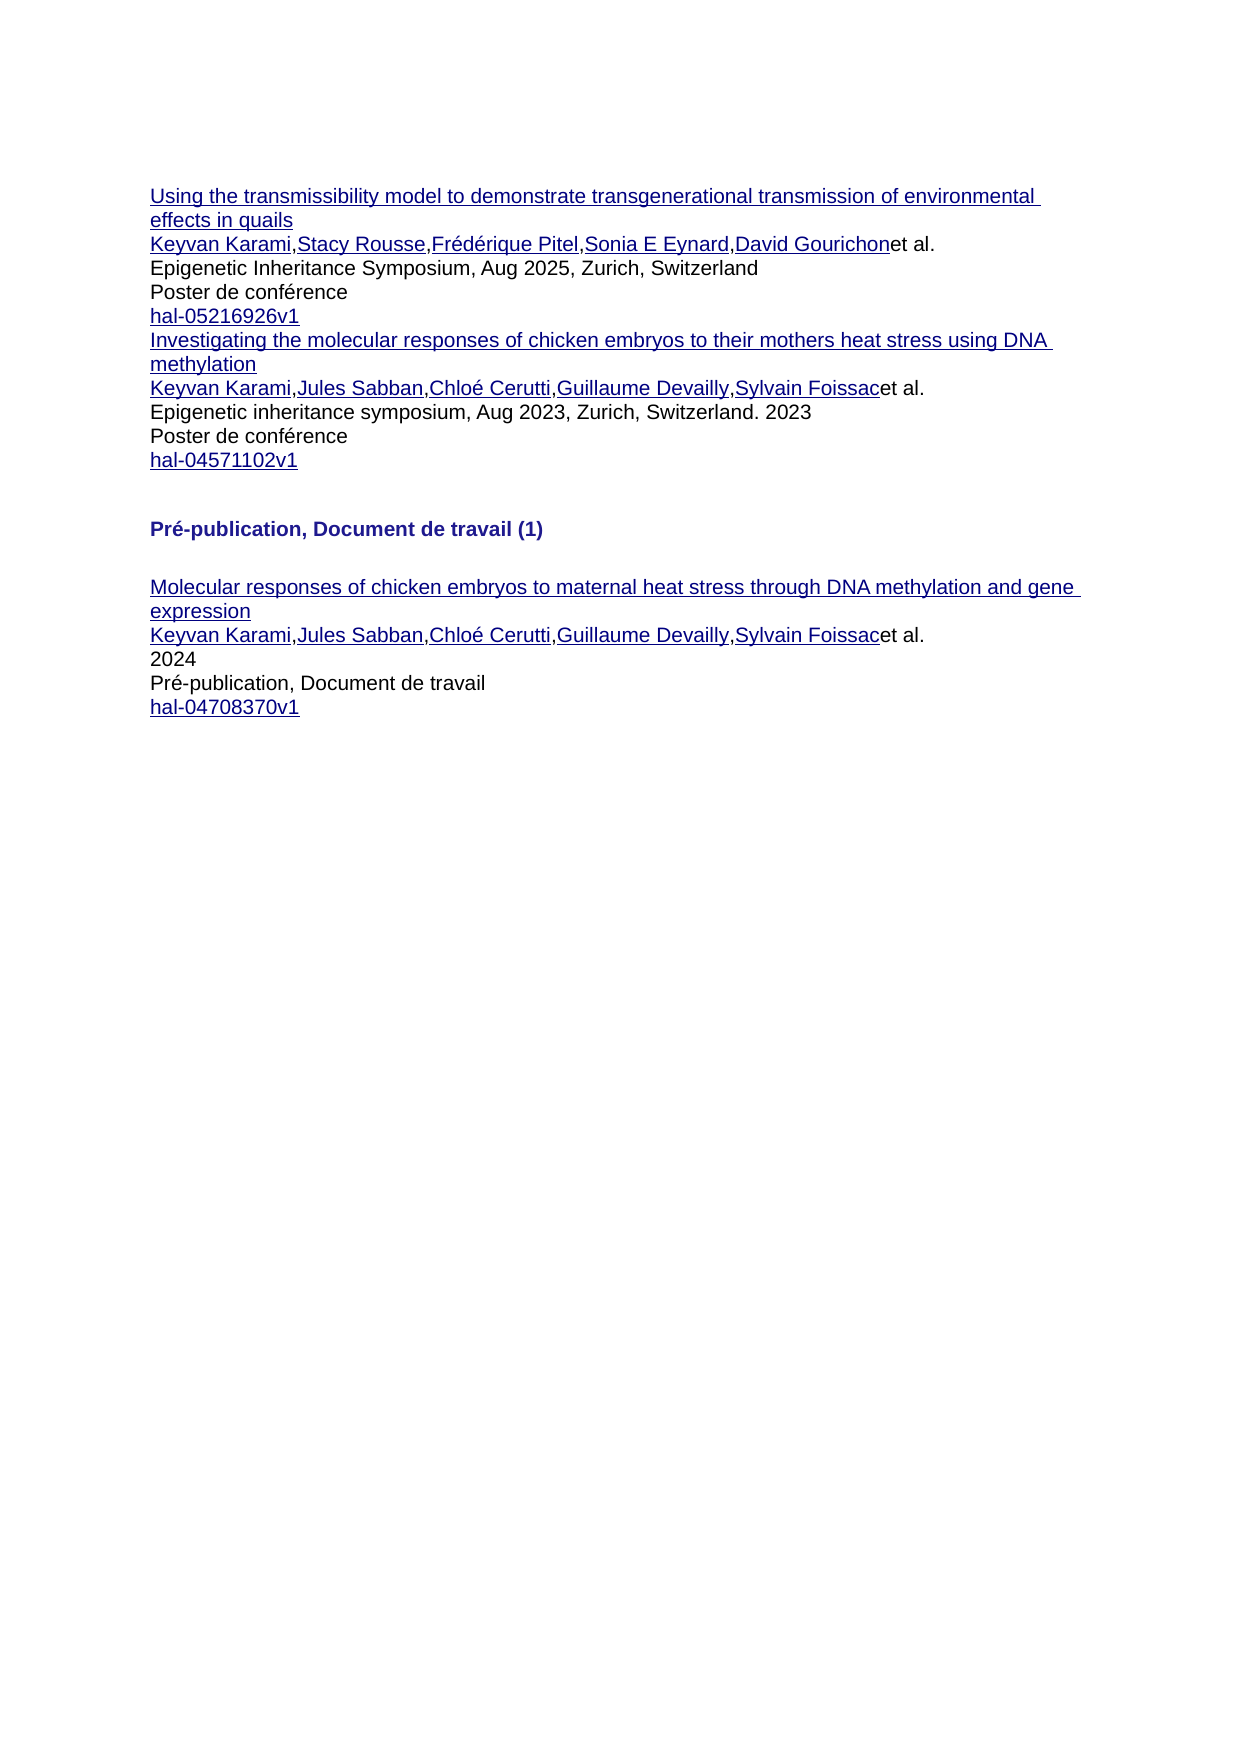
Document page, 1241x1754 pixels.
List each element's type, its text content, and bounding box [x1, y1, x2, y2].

table_header Using the transmissibility model to demonstrate transgenerational transmission of environmental effects in quails Keyvan Karami,Stacy Rousse,Frédérique Pitel,Sonia E Eynard,David Gourichonet al. Epigenetic Inheritance Symposium, Aug 2025, Zurich, Switzerland Poster de conférence hal-05216926v1 [150, 184, 1090, 328]
table_cell Investigating the molecular responses of chicken embryos to their mothers heat stress using DNA methylation Keyvan Karami,Jules Sabban,Chloé Cerutti,Guillaume Devailly,Sylvain Foissacet al. Epigenetic inheritance symposium, Aug 2023, Zurich, Switzerland. 2023 Poster de conférence hal-04571102v1 [150, 328, 1090, 472]
table_header Molecular responses of chicken embryos to maternal heat stress through DNA methylation and gene expression Keyvan Karami,Jules Sabban,Chloé Cerutti,Guillaume Devailly,Sylvain Foissacet al. 2024 Pré-publication, Document de travail hal-04708370v1 [150, 575, 1090, 719]
subtitle Pré-publication, Document de travail (1) [150, 517, 1090, 541]
